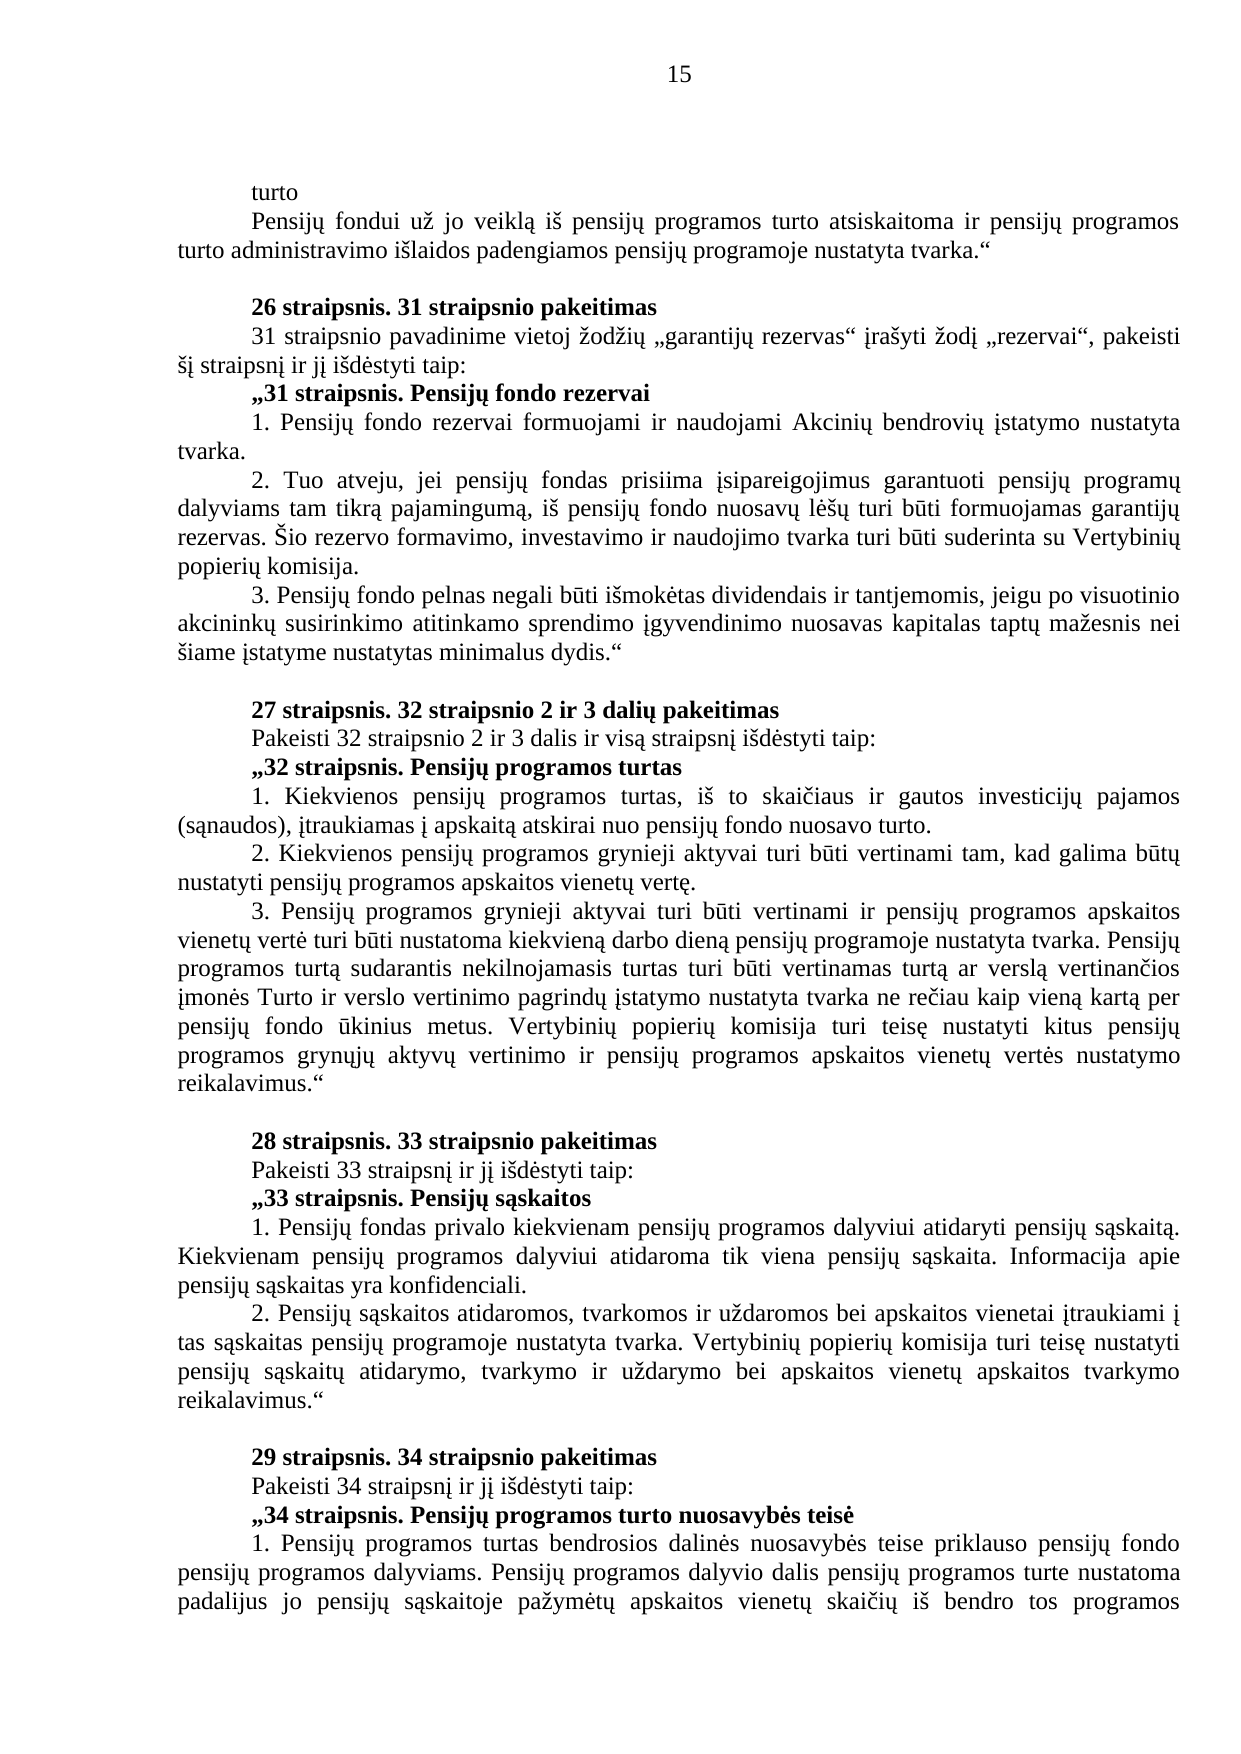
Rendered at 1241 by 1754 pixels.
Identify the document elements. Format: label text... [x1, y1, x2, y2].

text 2. Pensijų sąskaitos atidaromos, tvarkomos ir uždaromos bei apskaitos vienetai įtraukiami į tas sąskaitas pensijų programoje nustatyta tvarka. Vertybinių popierių komisija turi teisę nustatyti pensijų sąskaitų atidarymo, tvarkymo ir uždarymo bei apskaitos vienetų apskaitos tvarkymo reikalavimus.“ [177, 1298, 1181, 1413]
text 31 straipsnio pavadinime vietoj žodžių „garantijų rezervas“ įrašyti žodį „rezervai“, pakeisti šį straipsnį ir jį išdėstyti taip: [177, 321, 1181, 378]
text 2. Kiekvienos pensijų programos grynieji aktyvai turi būti vertinami tam, kad galima būtų nustatyti pensijų programos apskaitos vienetų vertę. [177, 838, 1181, 896]
text turto [177, 177, 1181, 206]
text 2. Tuo atveju, jei pensijų fondas prisiima įsipareigojimus garantuoti pensijų programų dalyviams tam tikrą pajamingumą, iš pensijų fondo nuosavų lėšų turi būti formuojamas garantijų rezervas. Šio rezervo formavimo, investavimo ir naudojimo tvarka turi būti suderinta su Vertybinių popierių komisija. [177, 465, 1181, 580]
text 27 straipsnis. 32 straipsnio 2 ir 3 dalių pakeitimas [177, 695, 1181, 723]
text 3. Pensijų programos grynieji aktyvai turi būti vertinami ir pensijų programos apskaitos vienetų vertė turi būti nustatoma kiekvieną darbo dieną pensijų programoje nustatyta tvarka. Pensijų programos turtą sudarantis nekilnojamasis turtas turi būti vertinamas turtą ar verslą vertinančios įmonės Turto ir verslo vertinimo pagrindų įstatymo nustatyta tvarka ne rečiau kaip vieną kartą per pensijų fondo ūkinius metus. Vertybinių popierių komisija turi teisę nustatyti kitus pensijų programos grynųjų aktyvų vertinimo ir pensijų programos apskaitos vienetų vertės nustatymo reikalavimus.“ [177, 896, 1181, 1097]
text Pensijų fondui už jo veiklą iš pensijų programos turto atsiskaitoma ir pensijų programos turto administravimo išlaidos padengiamos pensijų programoje nustatyta tvarka.“ [177, 206, 1181, 263]
text 1. Kiekvienos pensijų programos turtas, iš to skaičiaus ir gautos investicijų pajamos (sąnaudos), įtraukiamas į apskaitą atskirai nuo pensijų fondo nuosavo turto. [177, 781, 1181, 838]
text 3. Pensijų fondo pelnas negali būti išmokėtas dividendais ir tantjemomis, jeigu po visuotinio akcininkų susirinkimo atitinkamo sprendimo įgyvendinimo nuosavas kapitalas taptų mažesnis nei šiame įstatyme nustatytas minimalus dydis.“ [177, 580, 1181, 666]
text Pakeisti 33 straipsnį ir jį išdėstyti taip: [177, 1155, 1181, 1183]
text „31 straipsnis. Pensijų fondo rezervai [177, 378, 1181, 407]
text Pakeisti 34 straipsnį ir jį išdėstyti taip: [177, 1471, 1181, 1500]
text „32 straipsnis. Pensijų programos turtas [177, 752, 1181, 781]
text 1. Pensijų programos turtas bendrosios dalinės nuosavybės teise priklauso pensijų fondo pensijų programos dalyviams. Pensijų programos dalyvio dalis pensijų programos turte nustatoma padalijus jo pensijų sąskaitoje pažymėtų apskaitos vienetų skaičių iš bendro tos programos [177, 1528, 1181, 1615]
text Pakeisti 32 straipsnio 2 ir 3 dalis ir visą straipsnį išdėstyti taip: [177, 723, 1181, 752]
text „33 straipsnis. Pensijų sąskaitos [177, 1183, 1181, 1212]
text 1. Pensijų fondas privalo kiekvienam pensijų programos dalyviui atidaryti pensijų sąskaitą. Kiekvienam pensijų programos dalyviui atidaroma tik viena pensijų sąskaita. Informacija apie pensijų sąskaitas yra konfidenciali. [177, 1212, 1181, 1298]
text 1. Pensijų fondo rezervai formuojami ir naudojami Akcinių bendrovių įstatymo nustatyta tvarka. [177, 407, 1181, 465]
text 26 straipsnis. 31 straipsnio pakeitimas [177, 292, 1181, 321]
text 28 straipsnis. 33 straipsnio pakeitimas [177, 1126, 1181, 1155]
text „34 straipsnis. Pensijų programos turto nuosavybės teisė [177, 1500, 1181, 1528]
text 29 straipsnis. 34 straipsnio pakeitimas [177, 1442, 1181, 1471]
